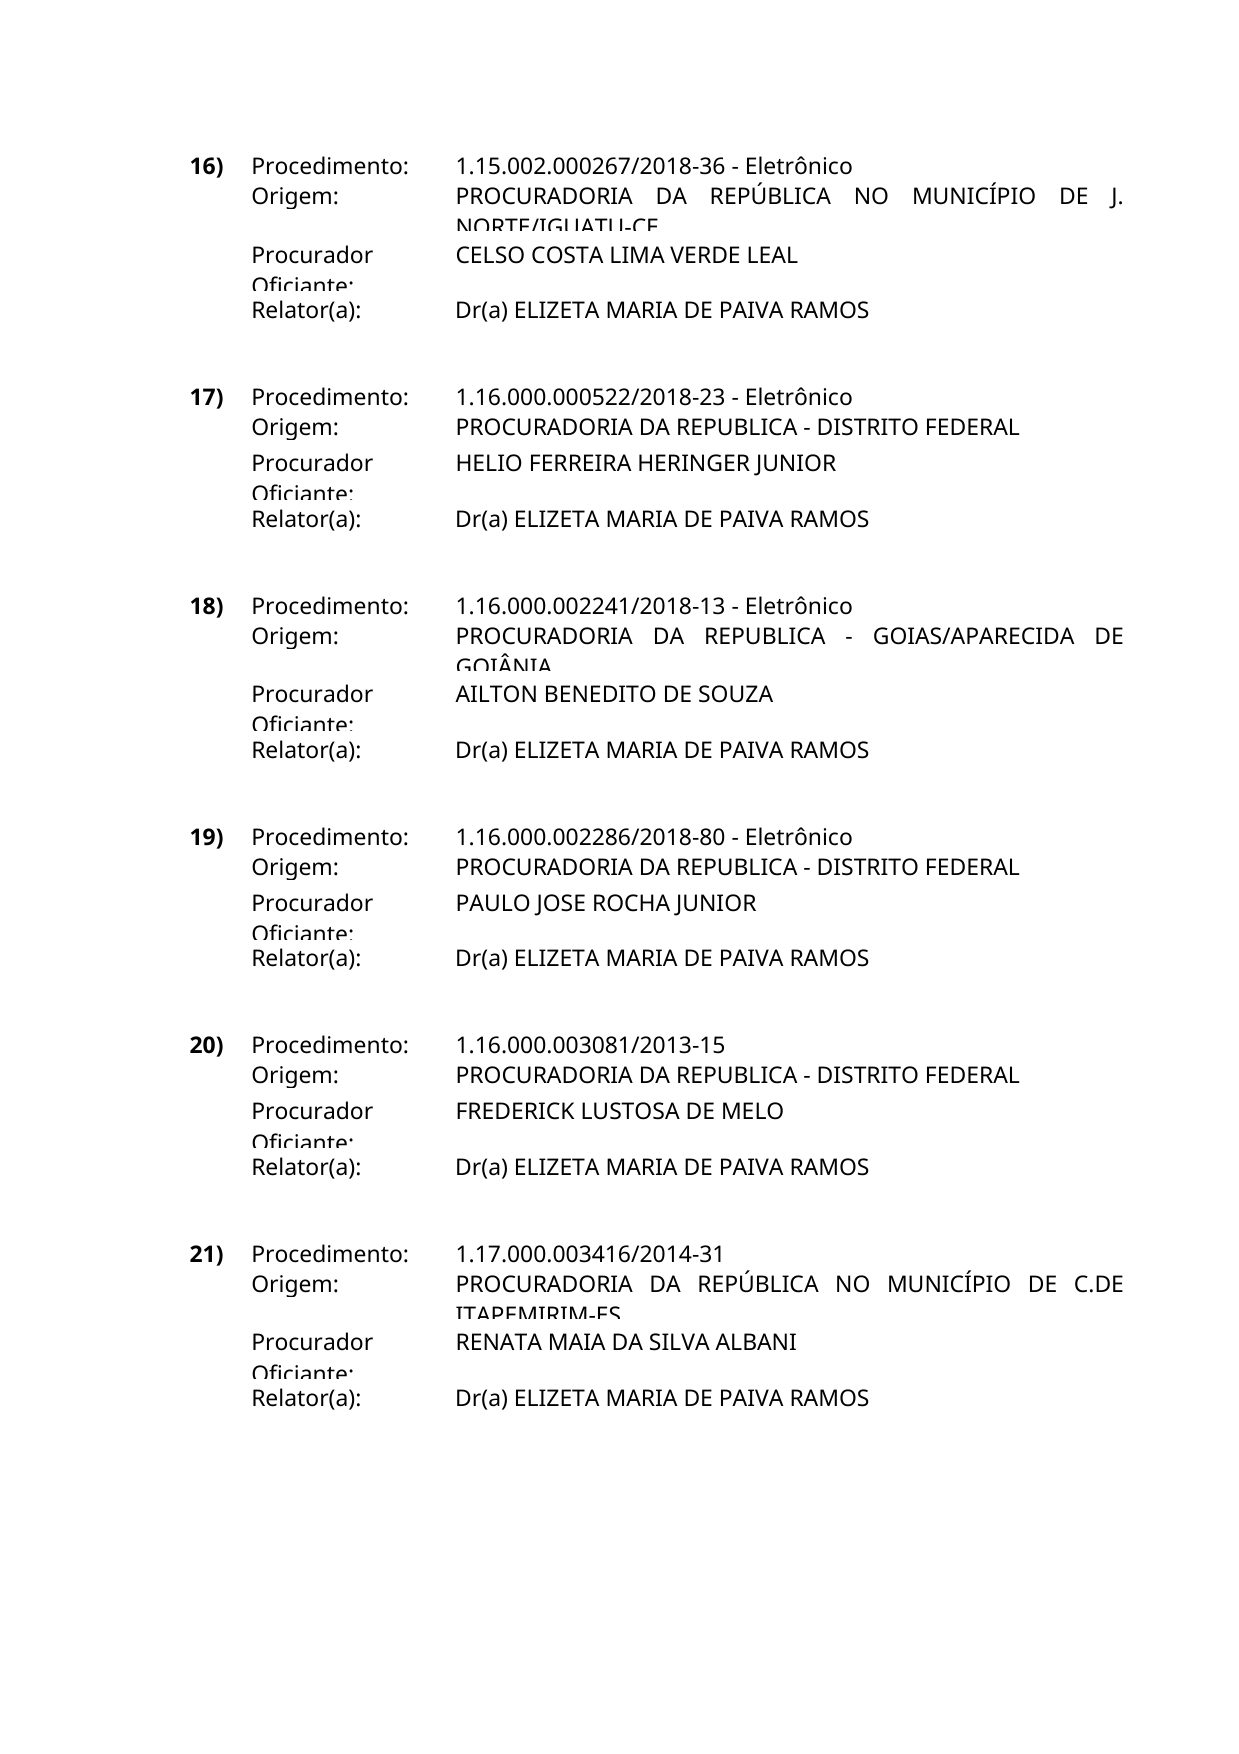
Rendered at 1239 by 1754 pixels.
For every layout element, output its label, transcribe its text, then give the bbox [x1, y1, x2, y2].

table_cell [1125, 620, 1239, 648]
table_cell [0, 678, 189, 729]
table_cell [0, 1059, 189, 1088]
table_cell [1125, 231, 1239, 238]
table_cell [189, 1095, 251, 1146]
table_cell [251, 764, 455, 821]
table_cell [0, 1151, 189, 1181]
table_cell [0, 324, 189, 381]
table_cell Procedimento: [251, 381, 455, 409]
table_cell [0, 411, 189, 439]
table_cell [1125, 851, 1239, 879]
table_cell [1125, 764, 1239, 821]
table_cell PROCURADORIA DA REPUBLICA - DISTRITO FEDERAL [455, 411, 1124, 439]
table_header Dr(a) ELIZETA MARIA DE PAIVA RAMOS [455, 942, 1122, 971]
table_cell [0, 150, 189, 178]
table_header Relator(a): [251, 942, 455, 971]
table_cell [189, 1059, 251, 1088]
table_cell 18) [189, 590, 251, 618]
table_cell [1125, 1382, 1239, 1412]
table_cell Origem: [251, 180, 455, 208]
table_header [0, 0, 189, 150]
table_cell 1.16.000.002241/2018-13 - Eletrônico [455, 590, 1124, 618]
table_cell [189, 678, 251, 729]
table_cell [455, 1181, 1124, 1238]
table_cell [189, 1296, 251, 1319]
table_cell [1125, 1326, 1239, 1377]
table_cell [189, 503, 251, 533]
table_cell [0, 440, 189, 447]
table_header Dr(a) ELIZETA MARIA DE PAIVA RAMOS [455, 294, 1122, 323]
table_cell [0, 851, 189, 879]
table_cell [455, 1088, 1124, 1095]
table_cell [189, 1268, 251, 1296]
table_cell [1125, 1095, 1239, 1146]
table_cell [455, 324, 1124, 381]
table_cell [1125, 1296, 1239, 1319]
table_cell Procurador Oficiante: [251, 1095, 455, 1148]
table_cell [0, 972, 189, 1029]
table_cell [251, 1181, 455, 1238]
table_cell [0, 764, 189, 821]
table_header Relator(a): [251, 503, 455, 531]
table_cell [189, 239, 251, 289]
table_cell Procurador Oficiante: [251, 1326, 455, 1379]
table_cell [251, 648, 455, 671]
table_cell [189, 879, 251, 887]
table_cell Procedimento: [251, 821, 455, 849]
table_cell [1125, 1181, 1239, 1238]
table_cell Origem: [251, 1059, 455, 1088]
table_cell [0, 1319, 189, 1326]
table_cell [251, 440, 455, 447]
table_cell [0, 1029, 189, 1058]
table_cell [1125, 671, 1239, 678]
table_cell 1.16.000.000522/2018-23 - Eletrônico [455, 381, 1124, 409]
table_cell [1125, 1029, 1239, 1058]
table_cell [189, 734, 251, 764]
table_header [455, 0, 1124, 150]
table_cell Procedimento: [251, 150, 455, 178]
table_cell [1125, 447, 1239, 498]
table_cell 17) [189, 381, 251, 409]
table_cell [0, 503, 189, 533]
table_cell [0, 1382, 189, 1412]
table_cell [1125, 821, 1239, 849]
table_cell [0, 1088, 189, 1095]
table_cell 1.17.000.003416/2014-31 [455, 1238, 1124, 1266]
table_cell Origem: [251, 620, 455, 648]
table_cell [189, 671, 251, 678]
table_cell [0, 231, 189, 238]
table_header Relator(a): [251, 1382, 455, 1410]
table_cell [189, 1181, 251, 1238]
table_cell [0, 1296, 189, 1319]
table_cell [251, 209, 455, 231]
table_cell [455, 764, 1124, 821]
table_cell [0, 648, 189, 671]
table_cell [189, 324, 251, 381]
table_cell FREDERICK LUSTOSA DE MELO [455, 1095, 1124, 1146]
table_cell [251, 231, 455, 238]
table_cell [0, 1181, 189, 1238]
table_cell [251, 1319, 455, 1326]
table_cell [189, 1326, 251, 1377]
table_cell [0, 879, 189, 887]
table_cell [0, 942, 189, 972]
table_cell Procedimento: [251, 590, 455, 618]
table_cell [189, 942, 251, 972]
table_header Dr(a) ELIZETA MARIA DE PAIVA RAMOS [455, 1151, 1122, 1179]
table_cell [189, 620, 251, 648]
table_cell [1125, 180, 1239, 208]
table_cell [0, 734, 189, 764]
table_cell Procurador Oficiante: [251, 239, 455, 291]
table_cell [251, 1296, 455, 1319]
table_cell AILTON BENEDITO DE SOUZA [455, 678, 1124, 729]
table_cell Origem: [251, 411, 455, 439]
table_cell Procurador Oficiante: [251, 887, 455, 939]
table_cell [1125, 590, 1239, 618]
table_cell [1125, 678, 1239, 729]
table_cell [189, 887, 251, 938]
table_cell [1125, 879, 1239, 887]
table_cell [1125, 294, 1239, 324]
table_cell [0, 1238, 189, 1266]
table_cell Procurador Oficiante: [251, 678, 455, 731]
table_cell [455, 671, 1124, 678]
table_cell [251, 972, 455, 1029]
table_cell [0, 180, 189, 208]
table_cell [189, 533, 251, 589]
table_cell [0, 533, 189, 589]
table_cell [251, 879, 455, 887]
table_cell PROCURADORIA DA REPUBLICA - DISTRITO FEDERAL [455, 851, 1124, 879]
table_cell [0, 209, 189, 231]
table_cell [1125, 239, 1239, 289]
table_cell [455, 972, 1124, 1029]
table_cell [1125, 381, 1239, 409]
table_cell [189, 180, 251, 208]
table_cell [1125, 411, 1239, 439]
table_cell Origem: [251, 1268, 455, 1296]
table_cell [0, 1268, 189, 1296]
table_cell [1125, 972, 1239, 1029]
table_cell 1.15.002.000267/2018-36 - Eletrônico [455, 150, 1124, 178]
table_cell [189, 648, 251, 671]
table_cell [189, 1319, 251, 1326]
table_header Relator(a): [251, 734, 455, 762]
table_cell [189, 447, 251, 498]
table_cell [1125, 734, 1239, 764]
table_cell 1.16.000.002286/2018-80 - Eletrônico [455, 821, 1124, 849]
table_cell [0, 447, 189, 498]
table_cell [189, 231, 251, 238]
table_cell [0, 620, 189, 648]
table_cell [1125, 1268, 1239, 1296]
table_cell [1125, 440, 1239, 447]
table_cell HELIO FERREIRA HERINGER JUNIOR [455, 447, 1124, 498]
table_header Dr(a) ELIZETA MARIA DE PAIVA RAMOS [455, 1382, 1122, 1410]
table_cell [189, 1151, 251, 1181]
table_header Relator(a): [251, 1151, 455, 1179]
table_cell [455, 1319, 1124, 1326]
table_cell CELSO COSTA LIMA VERDE LEAL [455, 239, 1124, 289]
table_cell [251, 671, 455, 678]
table_cell [251, 533, 455, 589]
table_cell [189, 764, 251, 821]
table_cell [1125, 942, 1239, 972]
table_cell Procurador Oficiante: [251, 447, 455, 499]
table_cell [0, 671, 189, 678]
table_cell PROCURADORIA DA REPUBLICA - GOIAS/APARECIDA DE GOIÂNIA [455, 620, 1124, 671]
table_cell [0, 294, 189, 324]
table_cell [1125, 887, 1239, 938]
table_cell 20) [189, 1029, 251, 1058]
table_cell [1125, 648, 1239, 671]
table_cell 19) [189, 821, 251, 849]
table_header [251, 0, 455, 150]
table_cell [1125, 1238, 1239, 1266]
table_cell PROCURADORIA DA REPÚBLICA NO MUNICÍPIO DE C.DE ITAPEMIRIM-ES [455, 1268, 1124, 1319]
table_cell [1125, 1151, 1239, 1181]
table_cell [0, 381, 189, 409]
table_cell [0, 590, 189, 618]
table_cell [189, 851, 251, 879]
table_cell RENATA MAIA DA SILVA ALBANI [455, 1326, 1124, 1377]
table_cell [455, 440, 1124, 447]
table_cell [1125, 150, 1239, 178]
table_cell [1125, 503, 1239, 533]
table_cell [0, 1095, 189, 1146]
table_cell [1125, 1088, 1239, 1095]
table_header Dr(a) ELIZETA MARIA DE PAIVA RAMOS [455, 734, 1122, 762]
table_cell [1125, 324, 1239, 381]
table_cell [189, 294, 251, 324]
table_cell [189, 1088, 251, 1095]
table_header [1125, 0, 1239, 150]
table_header Dr(a) ELIZETA MARIA DE PAIVA RAMOS [455, 503, 1122, 531]
table_cell [189, 1382, 251, 1412]
table_header [189, 0, 251, 150]
table_cell PAULO JOSE ROCHA JUNIOR [455, 887, 1124, 938]
table_cell [455, 231, 1124, 238]
table_cell [251, 1088, 455, 1095]
table_header Relator(a): [251, 294, 455, 323]
table_cell Procedimento: [251, 1238, 455, 1266]
table_cell [1125, 1319, 1239, 1326]
table_cell 16) [189, 150, 251, 178]
table_cell [189, 972, 251, 1029]
table_cell Origem: [251, 851, 455, 879]
table_cell [189, 440, 251, 447]
table_cell [0, 1326, 189, 1377]
table_cell [189, 411, 251, 439]
table_cell [455, 533, 1124, 589]
table_cell [0, 821, 189, 849]
table_cell [455, 879, 1124, 887]
table_cell PROCURADORIA DA REPÚBLICA NO MUNICÍPIO DE J. NORTE/IGUATU-CE [455, 180, 1124, 231]
table_cell [0, 887, 189, 938]
table_cell [251, 324, 455, 381]
table_cell 1.16.000.003081/2013-15 [455, 1029, 1124, 1058]
table_cell 21) [189, 1238, 251, 1266]
table_cell PROCURADORIA DA REPUBLICA - DISTRITO FEDERAL [455, 1059, 1124, 1088]
table_cell [1125, 533, 1239, 589]
table_cell [189, 209, 251, 231]
table_cell [0, 239, 189, 289]
table_cell [1125, 1059, 1239, 1088]
table_cell Procedimento: [251, 1029, 455, 1058]
table_cell [1125, 209, 1239, 231]
